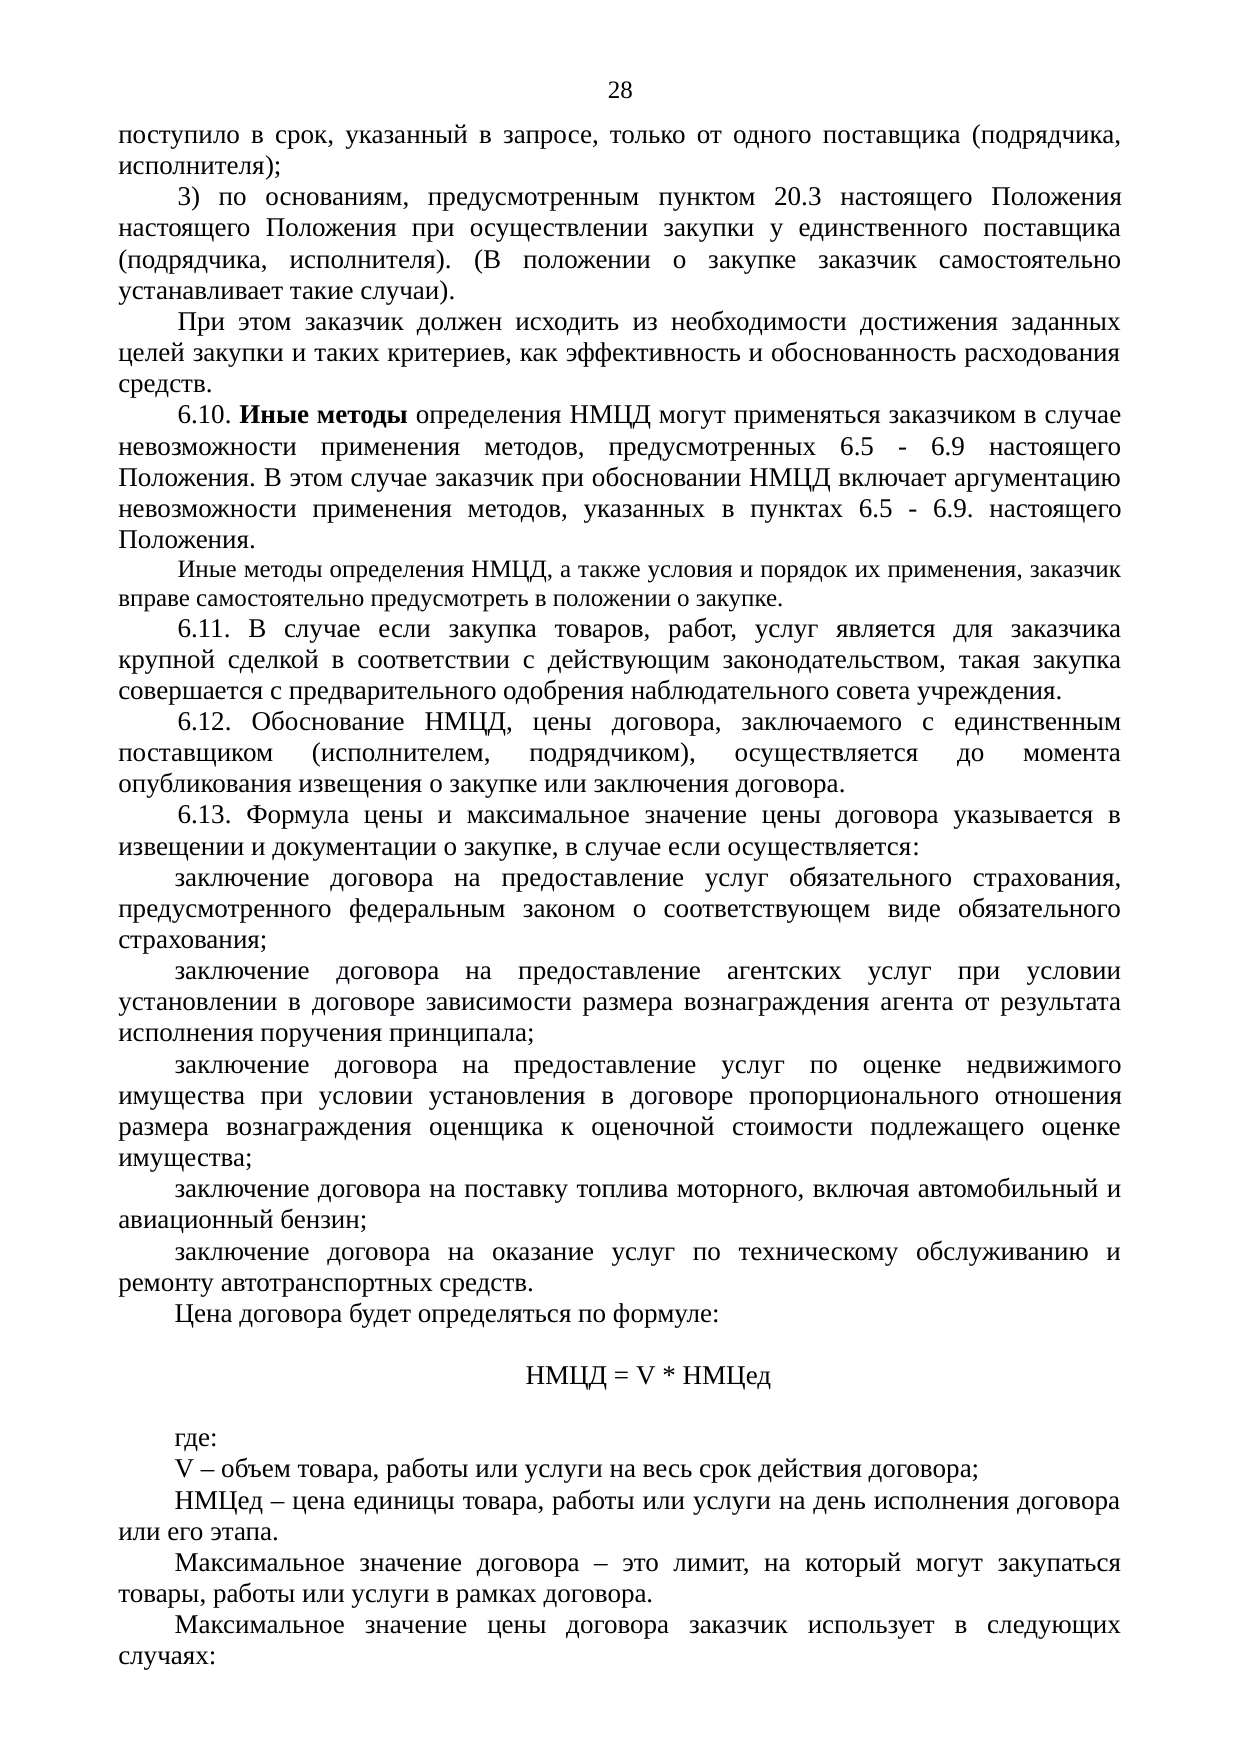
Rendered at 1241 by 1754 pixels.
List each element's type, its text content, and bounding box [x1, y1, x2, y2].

text 6.11. В случае если закупка товаров, работ, услуг является для заказчика крупной сделкой в соответствии с действующим законодательством, такая закупка совершается с предварительного одобрения наблюдательного совета учреждения. [118, 612, 1122, 705]
text заключение договора на поставку топлива моторного, включая автомобильный и авиационный бензин; [118, 1172, 1122, 1234]
text Максимальное значение договора – это лимит, на который могут закупаться товары, работы или услуги в рамках договора. [118, 1546, 1122, 1608]
text заключение договора на предоставление услуг по оценке недвижимого имущества при условии установления в договоре пропорционального отношения размера вознаграждения оценщика к оценочной стоимости подлежащего оценке имущества; [118, 1048, 1122, 1172]
text поступило в срок, указанный в запросе, только от одного поставщика (подрядчика, исполнителя); [118, 118, 1122, 180]
text 3) по основаниям, предусмотренным пунктом 20.3 настоящего Положения настоящего Положения при осуществлении закупки у единственного поставщика (подрядчика, исполнителя). (В положении о закупке заказчик самостоятельно устанавливает такие случаи). [118, 180, 1122, 305]
text 6.12. Обоснование НМЦД, цены договора, заключаемого с единственным поставщиком (исполнителем, подрядчиком), осуществляется до момента опубликования извещения о закупке или заключения договора. [118, 705, 1122, 798]
text заключение договора на предоставление услуг обязательного страхования, предусмотренного федеральным законом о соответствующем виде обязательного страхования; [118, 861, 1122, 954]
text V – объем товара, работы или услуги на весь срок действия договора; [118, 1453, 1122, 1484]
text НМЦД = V * НМЦед [118, 1359, 1122, 1390]
text заключение договора на оказание услуг по техническому обслуживанию и ремонту автотранспортных средств. [118, 1234, 1122, 1297]
text 6.13. Формула цены и максимальное значение цены договора указывается в извещении и документации о закупке, в случае если осуществляется: [118, 798, 1122, 861]
text Максимальное значение цены договора заказчик использует в следующих случаях: [118, 1608, 1122, 1671]
text заключение договора на предоставление агентских услуг при условии установлении в договоре зависимости размера вознаграждения агента от результата исполнения поручения принципала; [118, 954, 1122, 1048]
text Цена договора будет определяться по формуле: [118, 1297, 1122, 1328]
text НМЦед – цена единицы товара, работы или услуги на день исполнения договора или его этапа. [118, 1484, 1122, 1546]
text Иные методы определения НМЦД, а также условия и порядок их применения, заказчик вправе самостоятельно предусмотреть в положении о закупке. [118, 554, 1122, 612]
text 6.10. Иные методы определения НМЦД могут применяться заказчиком в случае невозможности применения методов, предусмотренных 6.5 - 6.9 настоящего Положения. В этом случае заказчик при обосновании НМЦД включает аргументацию невозможности применения методов, указанных в пунктах 6.5 - 6.9. настоящего Положения. [118, 398, 1122, 554]
text где: [118, 1421, 1122, 1453]
text При этом заказчик должен исходить из необходимости достижения заданных целей закупки и таких критериев, как эффективность и обоснованность расходования средств. [118, 305, 1122, 398]
